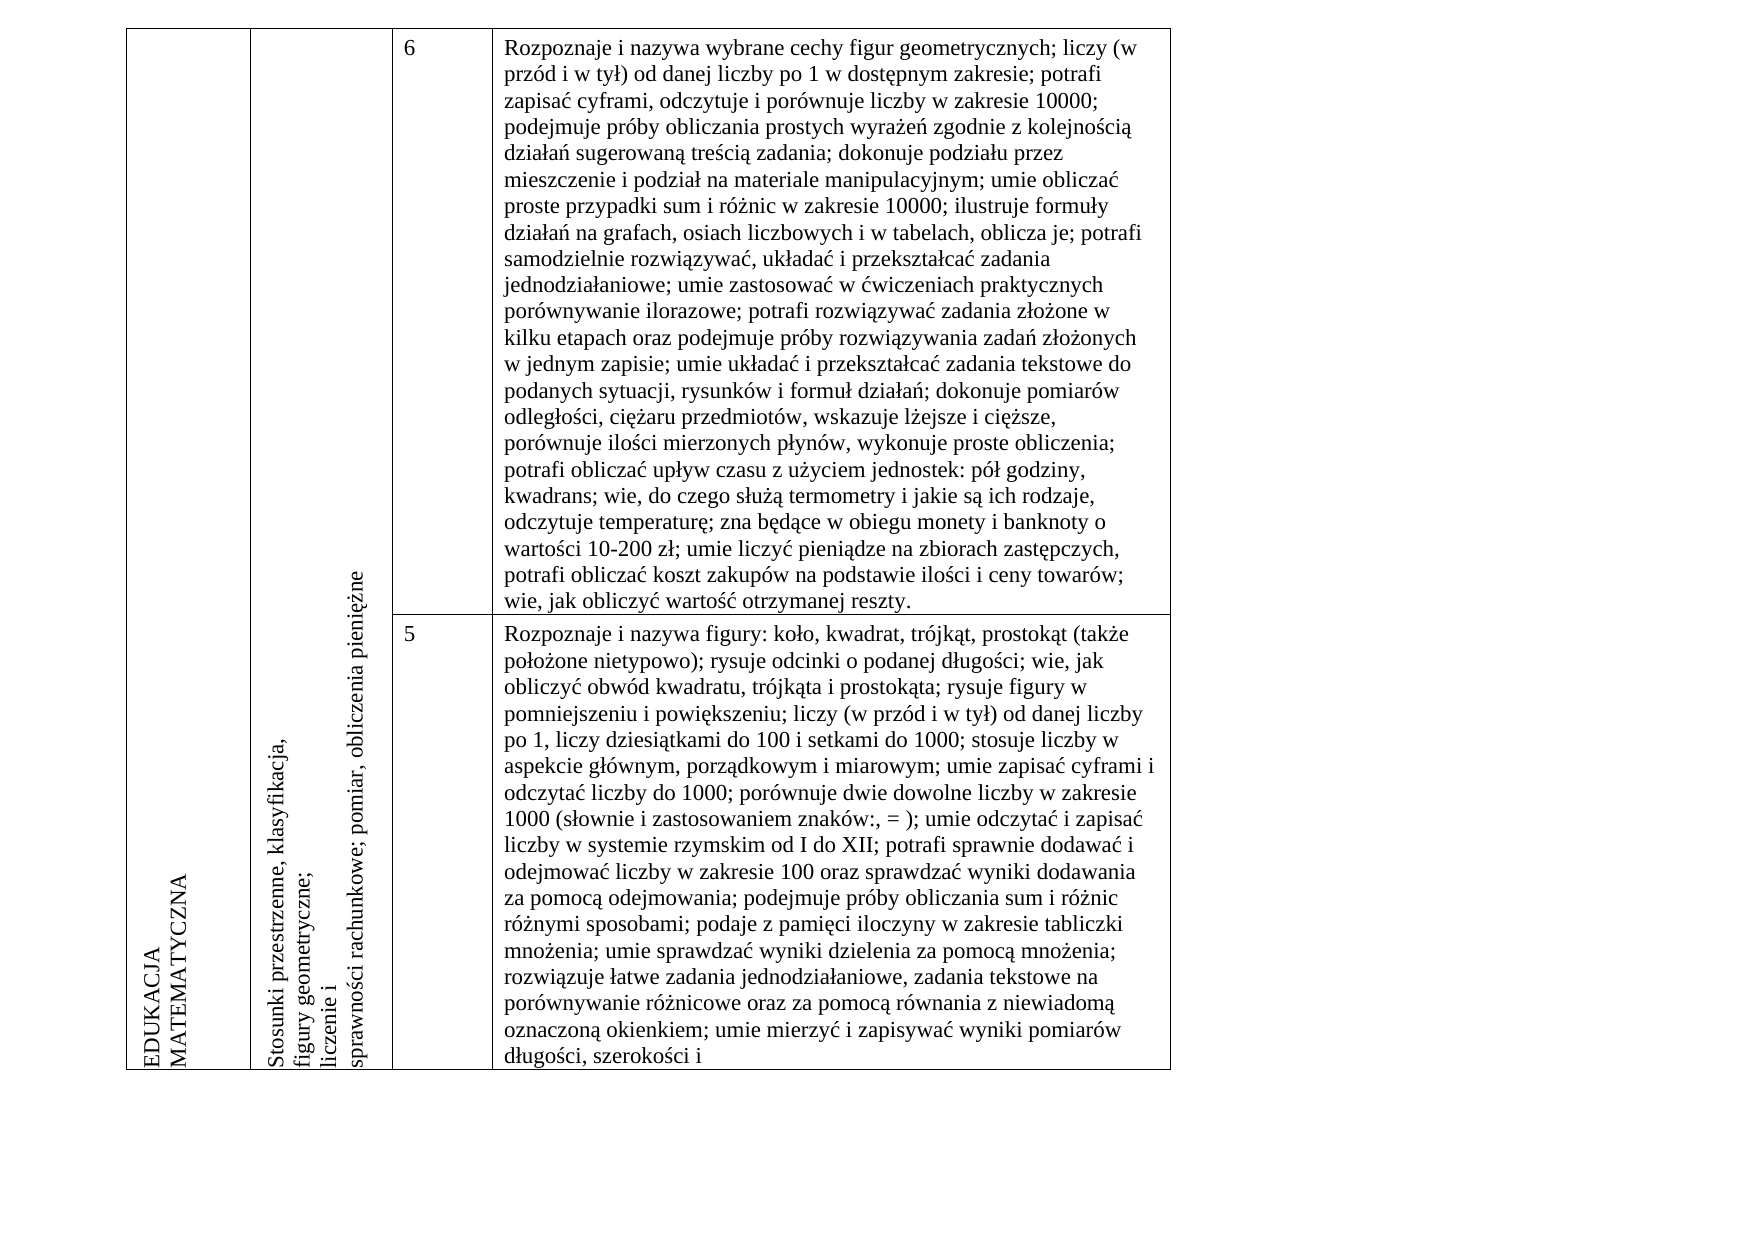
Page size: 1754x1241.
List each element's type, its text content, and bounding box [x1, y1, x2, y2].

table_cell 5 [393, 615, 492, 1068]
table_cell Rozpoznaje i nazywa figury: koło, kwadrat, trójkąt, prostokąt (także położone nietypowo); rysuje odcinki o podanej długości; wie, jak obliczyć obwód kwadratu, trójkąta i prostokąta; rysuje figury w pomniejszeniu i powiększeniu; liczy (w przód i w tył) od danej liczby po 1, liczy dziesiątkami do 100 i setkami do 1000; stosuje liczby w aspekcie głównym, porządkowym i miarowym; umie zapisać cyframi i odczytać liczby do 1000; porównuje dwie dowolne liczby w zakresie 1000 (słownie i zastosowaniem znaków:, = ); umie odczytać i zapisać liczby w systemie rzymskim od I do XII; potrafi sprawnie dodawać i odejmować liczby w zakresie 100 oraz sprawdzać wyniki dodawania za pomocą odejmowania; podejmuje próby obliczania sum i różnic różnymi sposobami; podaje z pamięci iloczyny w zakresie tabliczki mnożenia; umie sprawdzać wyniki dzielenia za pomocą mnożenia; rozwiązuje łatwe zadania jednodziałaniowe, zadania tekstowe na porównywanie różnicowe oraz za pomocą równania z niewiadomą oznaczoną okienkiem; umie mierzyć i zapisywać wyniki pomiarów długości, szerokości i [493, 615, 1170, 1068]
table_cell Rozpoznaje i nazywa wybrane cechy figur geometrycznych; liczy (w przód i w tył) od danej liczby po 1 w dostępnym zakresie; potrafi zapisać cyframi, odczytuje i porównuje liczby w zakresie 10000; podejmuje próby obliczania prostych wyrażeń zgodnie z kolejnością działań sugerowaną treścią zadania; dokonuje podziału przez mieszczenie i podział na materiale manipulacyjnym; umie obliczać proste przypadki sum i różnic w zakresie 10000; ilustruje formuły działań na grafach, osiach liczbowych i w tabelach, oblicza je; potrafi samodzielnie rozwiązywać, układać i przekształcać zadania jednodziałaniowe; umie zastosować w ćwiczeniach praktycznych porównywanie ilorazowe; potrafi rozwiązywać zadania złożone w kilku etapach oraz podejmuje próby rozwiązywania zadań złożonych w jednym zapisie; umie układać i przekształcać zadania tekstowe do podanych sytuacji, rysunków i formuł działań; dokonuje pomiarów odległości, ciężaru przedmiotów, wskazuje lżejsze i cięższe, porównuje ilości mierzonych płynów, wykonuje proste obliczenia; potrafi obliczać upływ czasu z użyciem jednostek: pół godziny, kwadrans; wie, do czego służą termometry i jakie są ich rodzaje, odczytuje temperaturę; zna będące w obiegu monety i banknoty o wartości 10-200 zł; umie liczyć pieniądze na zbiorach zastępczych, potrafi obliczać koszt zakupów na podstawie ilości i ceny towarów; wie, jak obliczyć wartość otrzymanej reszty. [493, 29, 1170, 614]
table_cell EDUKACJA MATEMATYCZNA [127, 29, 250, 1068]
table_cell 6 [393, 29, 492, 614]
table_cell Stosunki przestrzenne, klasyfikacja, figury geometryczne; liczenie i sprawności rachunkowe; pomiar, obliczenia pieniężne [251, 29, 392, 1068]
